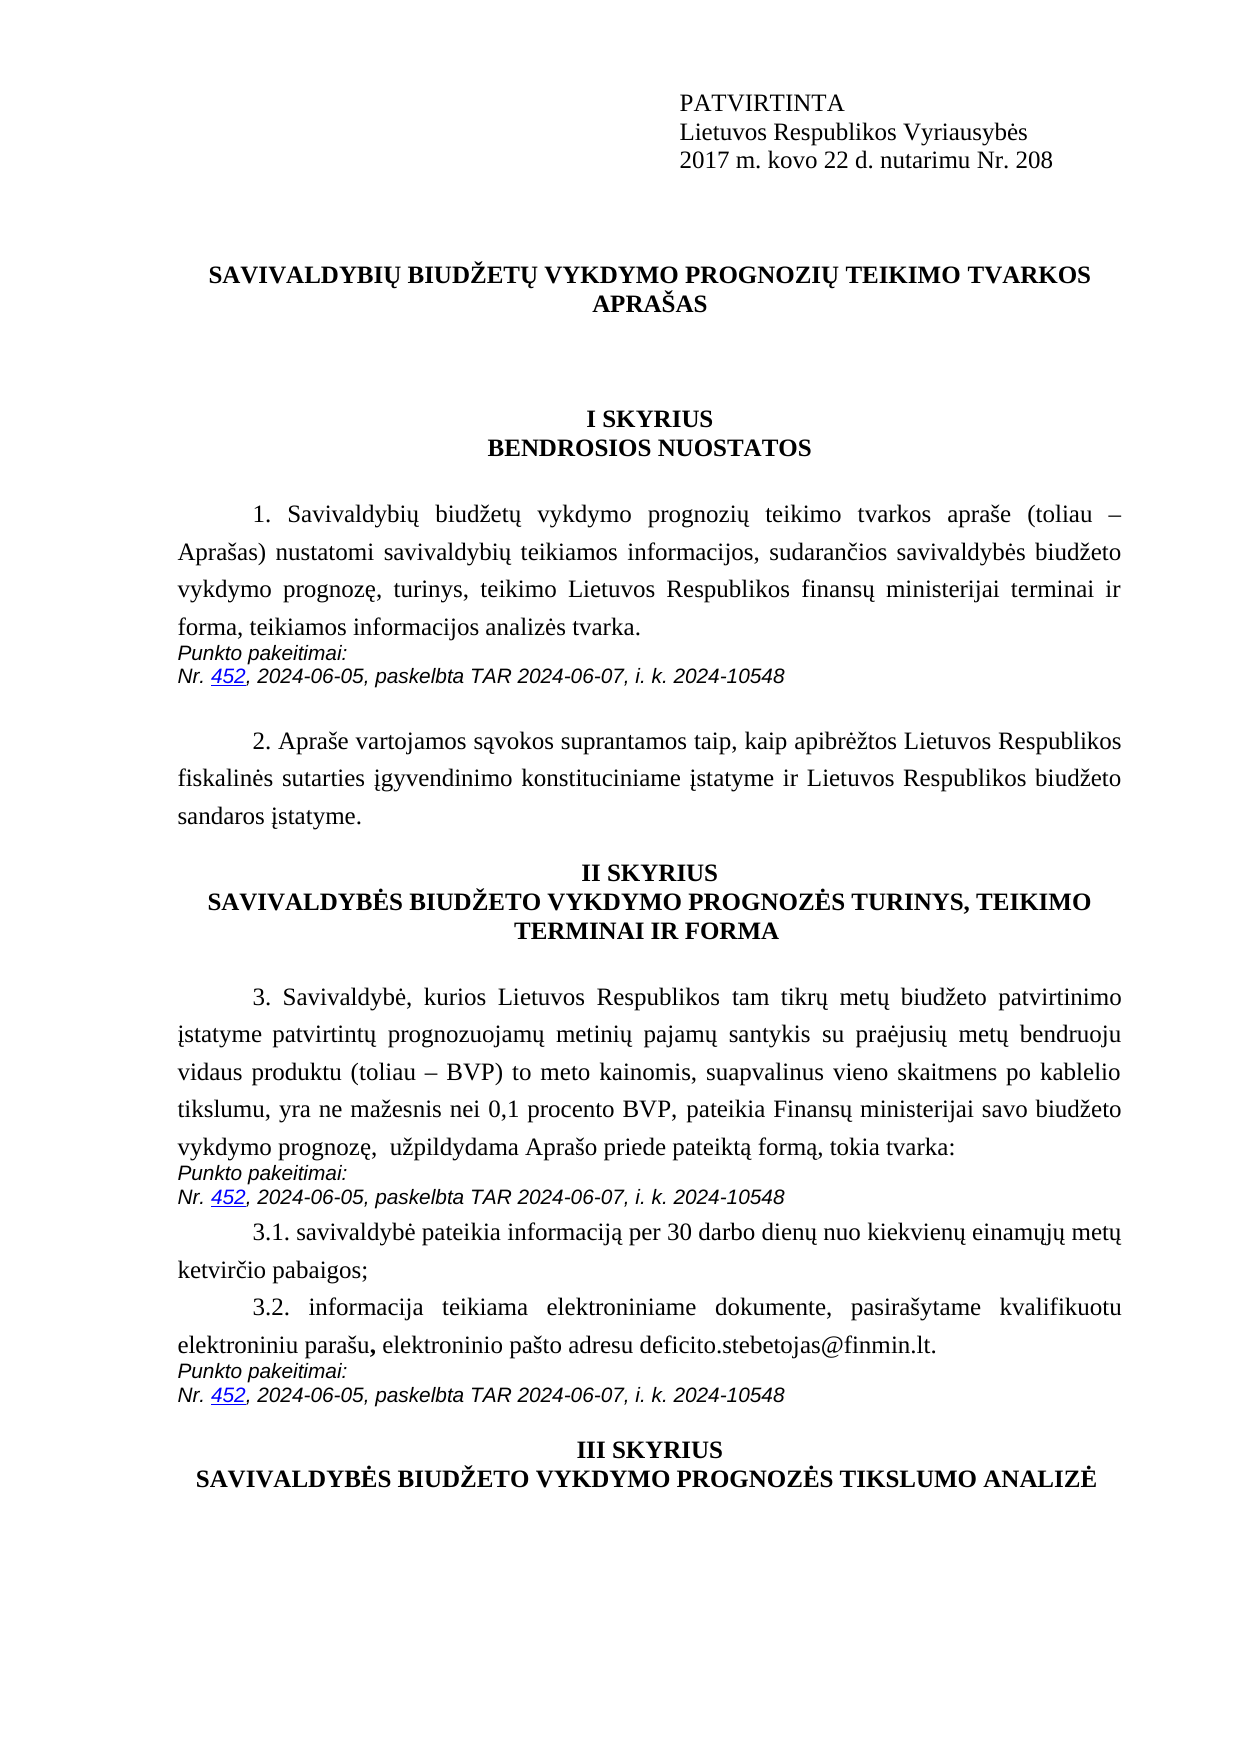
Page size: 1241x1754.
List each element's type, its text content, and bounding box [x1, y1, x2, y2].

text 2017 m. kovo 22 d. nutarimu Nr. 208 [679, 145, 1122, 174]
text 3.1. savivaldybė pateikia informaciją per 30 darbo dienų nuo kiekvienų einamųjų metų ketvirčio pabaigos; [177, 1209, 1122, 1284]
text Lietuvos Respublikos Vyriausybės [679, 117, 1122, 145]
text Nr. 452, 2024-06-05, paskelbta TAR 2024-06-07, i. k. 2024-10548 [177, 1383, 1122, 1407]
text II SKYRIUS [177, 858, 1122, 887]
text SAVIVALDYBĖS BIUDŽETO VYKDYMO PROGNOZĖS TIKSLUMO ANALIZĖ [177, 1464, 1122, 1493]
text BENDROSIOS NUOSTATOS [177, 433, 1122, 462]
text Nr. 452, 2024-06-05, paskelbta TAR 2024-06-07, i. k. 2024-10548 [177, 664, 1122, 688]
text PATVIRTINTA [679, 88, 1122, 117]
text SAVIVALDYBIŲ BIUDŽETŲ VYKDYMO PROGNOZIŲ TEIKIMO TVARKOS APRAŠAS [177, 260, 1122, 318]
text Punkto pakeitimai: [177, 640, 1122, 664]
text SAVIVALDYBĖS BIUDŽETO VYKDYMO PROGNOZĖS TURINYS, TEIKIMO TERMINAI IR FORMA [177, 887, 1122, 944]
text I SKYRIUS [177, 404, 1122, 433]
text 3. Savivaldybė, kurios Lietuvos Respublikos tam tikrų metų biudžeto patvirtinimo įstatyme patvirtintų prognozuojamų metinių pajamų santykis su praėjusių metų bendruoju vidaus produktu (toliau – BVP) to meto kainomis, suapvalinus vieno skaitmens po kablelio tikslumu, yra ne mažesnis nei 0,1 procento BVP, pateikia Finansų ministerijai savo biudžeto vykdymo prognozę, užpildydama Aprašo priede pateiktą formą, tokia tvarka: [177, 973, 1122, 1161]
text Punkto pakeitimai: [177, 1359, 1122, 1383]
text 3.2. informacija teikiama elektroniniame dokumente, pasirašytame kvalifikuotu elektroniniu parašu, elektroninio pašto adresu deficito.stebetojas@finmin.lt. [177, 1284, 1122, 1359]
text Punkto pakeitimai: [177, 1161, 1122, 1185]
text Nr. 452, 2024-06-05, paskelbta TAR 2024-06-07, i. k. 2024-10548 [177, 1185, 1122, 1209]
text 1. Savivaldybių biudžetų vykdymo prognozių teikimo tvarkos apraše (toliau – Aprašas) nustatomi savivaldybių teikiamos informacijos, sudarančios savivaldybės biudžeto vykdymo prognozę, turinys, teikimo Lietuvos Respublikos finansų ministerijai terminai ir forma, teikiamos informacijos analizės tvarka. [177, 490, 1122, 640]
text III SKYRIUS [177, 1435, 1122, 1464]
text 2. Apraše vartojamos sąvokos suprantamos taip, kaip apibrėžtos Lietuvos Respublikos fiskalinės sutarties įgyvendinimo konstituciniame įstatyme ir Lietuvos Respublikos biudžeto sandaros įstatyme. [177, 717, 1122, 829]
